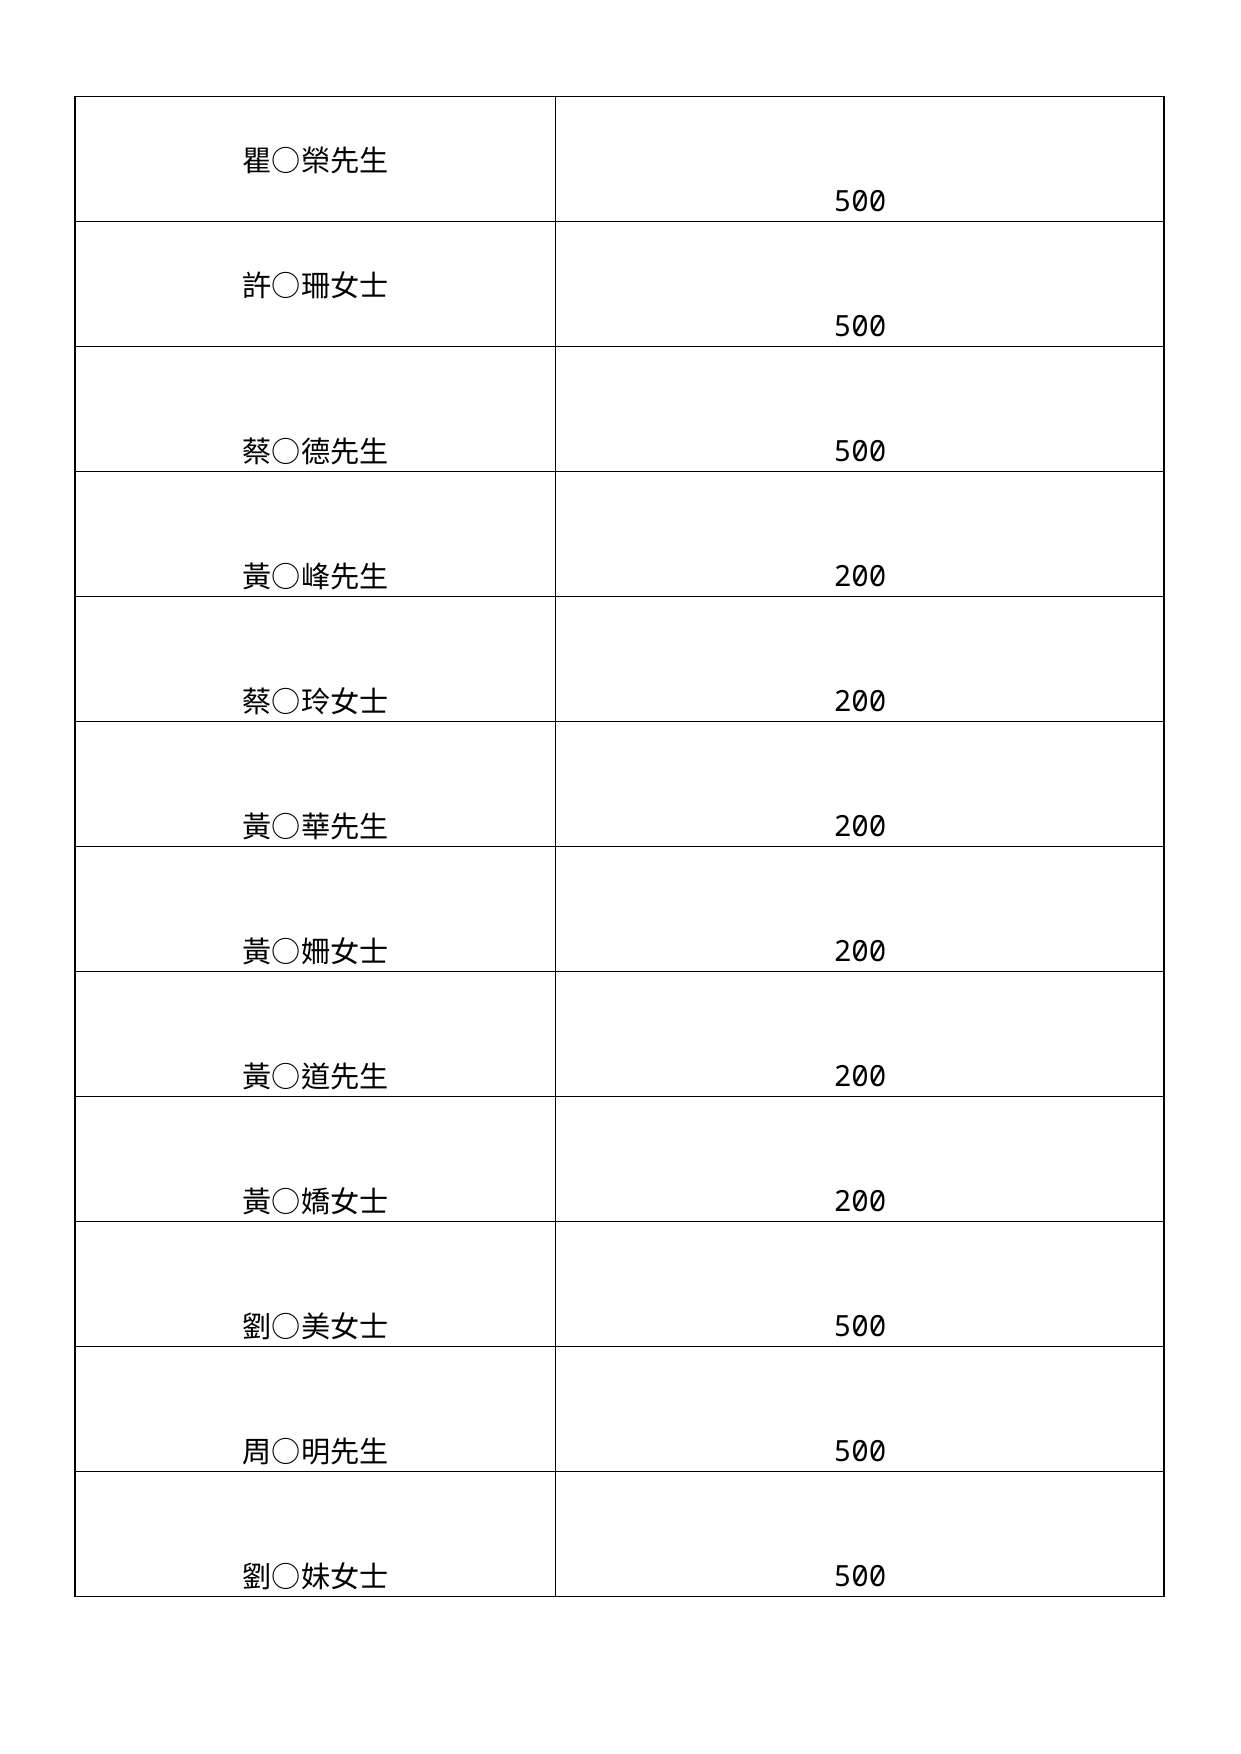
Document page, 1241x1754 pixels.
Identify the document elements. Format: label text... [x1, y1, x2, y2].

table_cell 黃○姍女士 [76, 847, 555, 971]
table_cell 蔡○德先生 [76, 347, 555, 471]
table_cell 黃○峰先生 [76, 472, 555, 596]
table_cell 黃○華先生 [76, 722, 555, 846]
table_cell 200 [556, 597, 1163, 721]
table_cell 500 [556, 347, 1163, 471]
table_cell 200 [556, 972, 1163, 1096]
table_cell 500 [556, 1472, 1163, 1596]
table_cell 500 [556, 222, 1163, 346]
table_cell 500 [556, 97, 1163, 221]
table_cell 劉○妹女士 [76, 1472, 555, 1596]
table_cell 500 [556, 1347, 1163, 1471]
table_cell 200 [556, 847, 1163, 971]
table_cell 黃○道先生 [76, 972, 555, 1096]
table_cell 劉○美女士 [76, 1222, 555, 1346]
table_cell 200 [556, 472, 1163, 596]
table_cell 周○明先生 [76, 1347, 555, 1471]
table_cell 黃○嬌女士 [76, 1097, 555, 1221]
table_cell 500 [556, 1222, 1163, 1346]
table_cell 蔡○玲女士 [76, 597, 555, 721]
table_cell 200 [556, 722, 1163, 846]
table_cell 瞿○榮先生 [76, 97, 555, 221]
table_cell 許○珊女士 [76, 222, 555, 346]
table_cell 200 [556, 1097, 1163, 1221]
